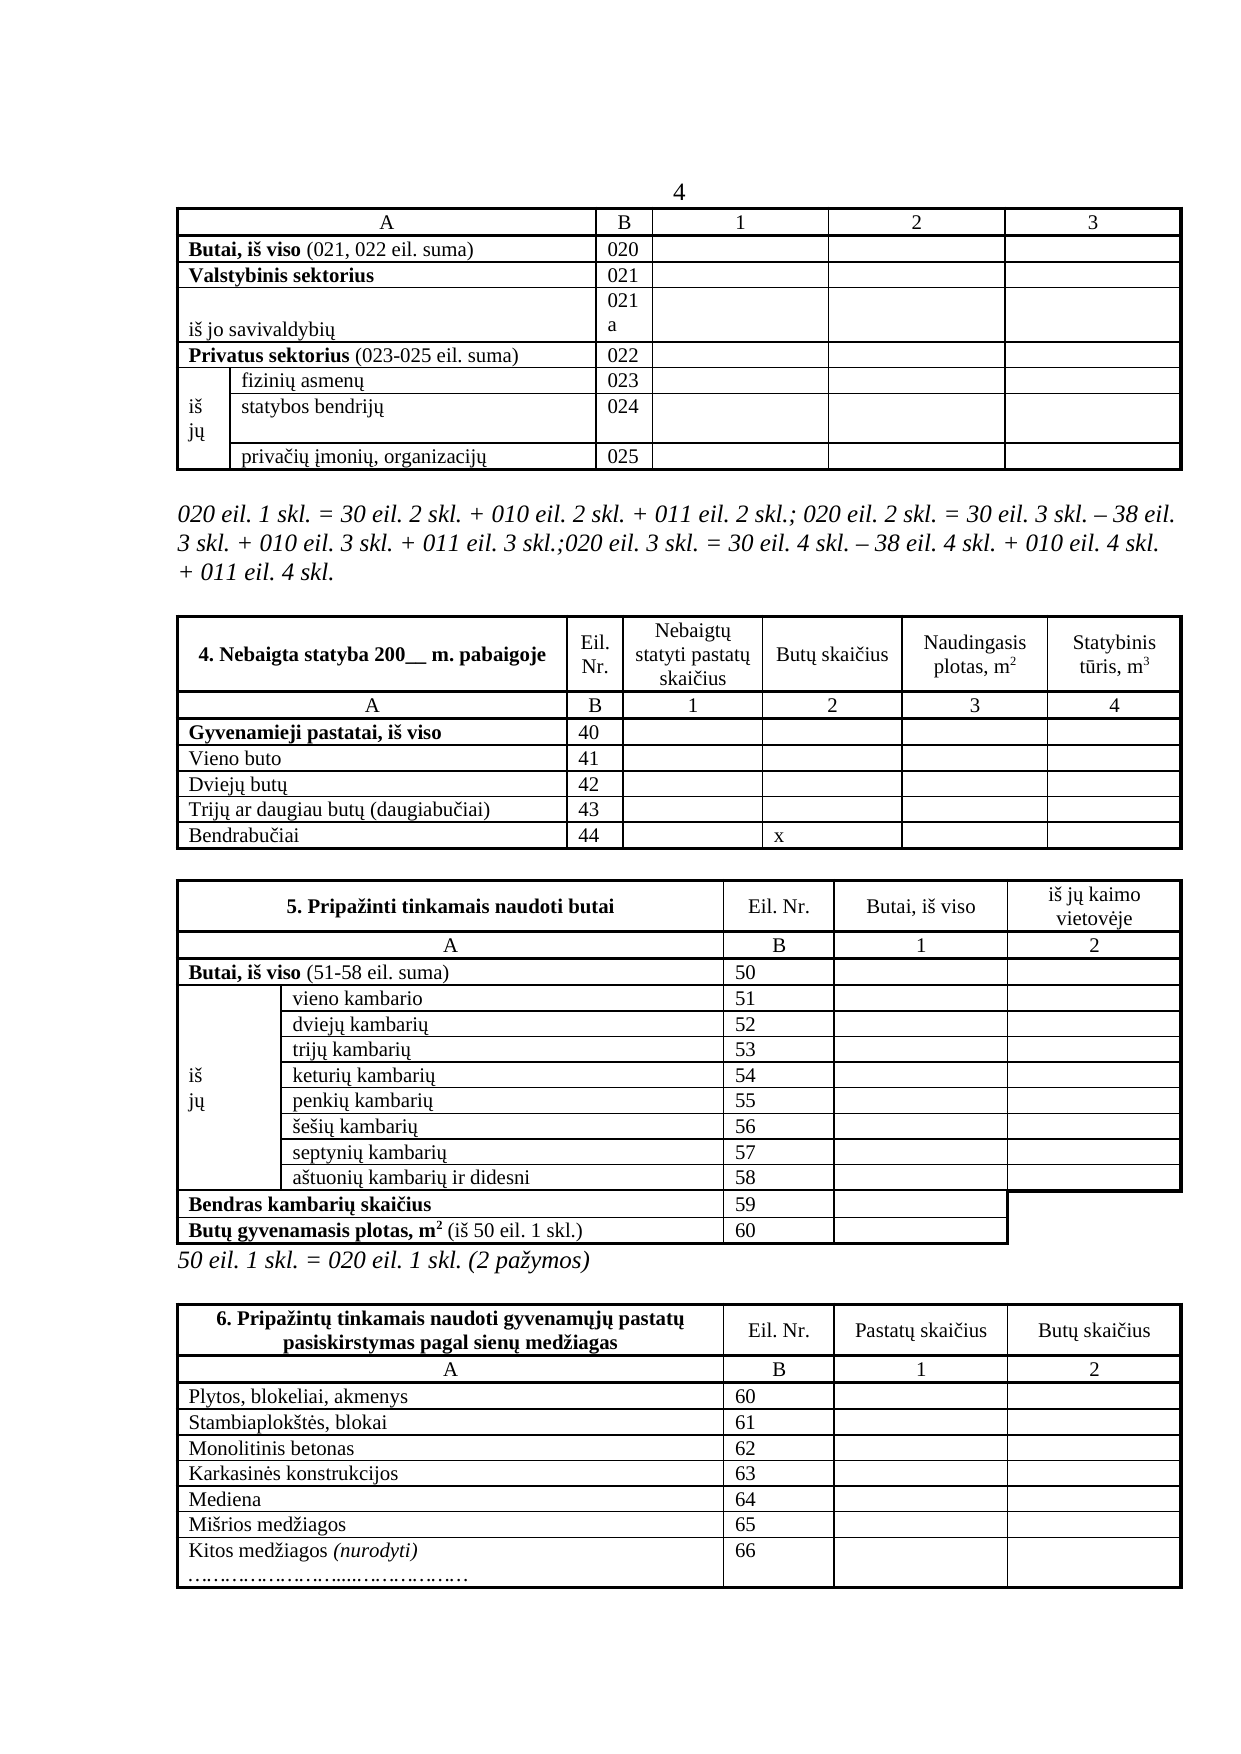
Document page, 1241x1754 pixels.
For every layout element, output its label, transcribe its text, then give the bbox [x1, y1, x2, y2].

table_cell [1006, 263, 1179, 287]
table_cell [829, 368, 1004, 392]
table_header iš jų kaimo vietovėje [1008, 882, 1179, 930]
table_cell [1006, 394, 1179, 442]
table_cell [835, 1165, 1007, 1189]
table_cell [763, 772, 901, 796]
table_cell [1008, 1512, 1179, 1536]
table_cell [1008, 1037, 1179, 1061]
table_cell [1048, 797, 1179, 821]
table_cell 50 [724, 960, 833, 984]
table_cell [1008, 1461, 1179, 1485]
table_header 4. Nebaigta statyba 200__ m. pabaigoje [179, 618, 566, 690]
table_cell 2 [763, 693, 901, 717]
table_cell [1008, 1384, 1179, 1408]
table_cell [835, 1487, 1007, 1511]
table_cell 63 [724, 1461, 833, 1485]
table_cell trijų kambarių [282, 1037, 723, 1061]
table_cell [653, 288, 828, 341]
table_cell 1 [624, 693, 762, 717]
table_cell vieno kambario [282, 986, 723, 1010]
table_cell [653, 263, 828, 287]
table_cell [763, 720, 901, 744]
table_cell [179, 442, 229, 468]
table_cell [829, 288, 1004, 341]
table_cell privačių įmonių, organizacijų [231, 444, 595, 468]
table_cell [835, 1191, 1006, 1216]
table_cell 020 [597, 237, 652, 261]
table_cell 1 [835, 933, 1007, 957]
table_header Nebaigtų statyti pastatų skaičius [624, 618, 762, 690]
table_cell [903, 746, 1047, 770]
table_cell Stambiaplokštės, blokai [179, 1410, 723, 1434]
table_cell 025 [597, 444, 652, 468]
table_cell [1008, 1012, 1179, 1036]
table_cell 4 [1048, 693, 1179, 717]
text 50 eil. 1 skl. = 020 eil. 1 skl. (2 pažymos) [177, 1245, 1181, 1274]
table_cell Bendrabučiai [179, 823, 566, 847]
table_cell [829, 237, 1004, 261]
table_cell x [763, 823, 901, 847]
table_cell 42 [568, 772, 622, 796]
table_cell [835, 1538, 1007, 1586]
table_cell [835, 1410, 1007, 1434]
table_cell 53 [724, 1037, 833, 1061]
table_cell [835, 960, 1007, 984]
table_cell [1006, 444, 1179, 468]
table_header Eil. Nr. [568, 618, 622, 690]
text 020 eil. 1 skl. = 30 eil. 2 skl. + 010 eil. 2 skl. + 011 eil. 2 skl.; 020 eil. 2 skl. = 30 eil. 3 skl. – 38 eil. 3 skl. + 010 eil. 3 skl. + 011 eil. 3 skl.;020 eil. 3 skl. = 30 eil. 4 skl. – 38 eil. 4 skl. + 010 eil. 4 skl. + 011 eil. 4 skl. [177, 499, 1181, 586]
table_cell 2 [1008, 933, 1179, 957]
table_cell [653, 343, 828, 367]
table_cell 58 [724, 1165, 833, 1189]
table_header Butų skaičius [763, 618, 901, 690]
table_cell [1048, 823, 1179, 847]
table_cell [763, 746, 901, 770]
table_cell [835, 1088, 1007, 1112]
table_cell [835, 1140, 1007, 1164]
table_cell iš jų [179, 393, 229, 442]
table_cell [1009, 1193, 1181, 1216]
table_cell statybos bendrijų [231, 394, 595, 442]
table_cell aštuonių kambarių ir didesni [282, 1165, 723, 1189]
table_cell [1008, 1487, 1179, 1511]
table_header Eil. Nr. [724, 1306, 833, 1354]
table_cell [835, 986, 1007, 1010]
table_cell 023 [597, 368, 652, 392]
table_cell Dviejų butų [179, 772, 566, 796]
table_cell [653, 368, 828, 392]
table_cell [1048, 720, 1179, 744]
table_cell Karkasinės konstrukcijos [179, 1461, 723, 1485]
table_cell [903, 823, 1047, 847]
table_cell [903, 772, 1047, 796]
table_header 6. Pripažintų tinkamais naudoti gyvenamųjų pastatų pasiskirstymas pagal sienų medžiagas [179, 1306, 723, 1354]
table_cell 54 [724, 1063, 833, 1087]
table_cell Monolitinis betonas [179, 1436, 723, 1459]
table_cell 62 [724, 1436, 833, 1459]
table_cell [1009, 1216, 1181, 1242]
table_cell dviejų kambarių [282, 1012, 723, 1036]
table_cell 56 [724, 1114, 833, 1138]
table_cell 2 [1008, 1357, 1179, 1381]
table_cell 1 [835, 1357, 1007, 1381]
table_cell [179, 1164, 280, 1189]
table_cell [653, 394, 828, 442]
table_cell [624, 746, 762, 770]
table_cell 60 [724, 1218, 833, 1242]
table_header Naudingasis plotas, m2 [903, 618, 1047, 690]
table_cell 021 [597, 263, 652, 287]
table_cell iš jo savivaldybių [179, 288, 595, 341]
table_cell iš [179, 1061, 280, 1087]
table_cell [179, 1113, 280, 1138]
table_cell [835, 1063, 1007, 1087]
table_cell [1008, 1436, 1179, 1459]
table_cell [179, 1010, 280, 1036]
table_cell [829, 394, 1004, 442]
table_cell [624, 772, 762, 796]
table_cell Trijų ar daugiau butų (daugiabučiai) [179, 797, 566, 821]
table_cell [1048, 772, 1179, 796]
table_cell [653, 237, 828, 261]
table_header Butai, iš viso [835, 882, 1007, 930]
table_cell 66 [724, 1538, 833, 1586]
table_cell [835, 1012, 1007, 1036]
table_cell Privatus sektorius (023-025 eil. suma) [179, 343, 595, 367]
table_cell [835, 1461, 1007, 1485]
table_cell 43 [568, 797, 622, 821]
table_cell [829, 444, 1004, 468]
table_cell [1008, 960, 1179, 984]
table_header Pastatų skaičius [835, 1306, 1007, 1354]
table_cell [179, 986, 280, 1010]
table_cell A [179, 210, 595, 234]
table_cell [179, 1036, 280, 1061]
table_cell [1006, 237, 1179, 261]
table_cell [1008, 1088, 1179, 1112]
table_cell Gyvenamieji pastatai, iš viso [179, 720, 566, 744]
table_header Statybinis tūris, m3 [1048, 618, 1179, 690]
table_cell [1048, 746, 1179, 770]
table_cell 021a [597, 288, 652, 341]
table_cell [624, 823, 762, 847]
table_cell Butai, iš viso (021, 022 eil. suma) [179, 237, 595, 261]
table_cell Plytos, blokeliai, akmenys [179, 1384, 723, 1408]
table_cell 55 [724, 1088, 833, 1112]
table_cell A [179, 693, 566, 717]
table_cell Mediena [179, 1487, 723, 1511]
table_cell 022 [597, 343, 652, 367]
table_cell Valstybinis sektorius [179, 263, 595, 287]
table_cell [1008, 1165, 1179, 1189]
table_cell 59 [724, 1191, 833, 1216]
table_cell 51 [724, 986, 833, 1010]
table_header Butų skaičius [1008, 1306, 1179, 1354]
table_cell [829, 263, 1004, 287]
table_cell fizinių asmenų [231, 368, 595, 392]
table_cell jų [179, 1087, 280, 1112]
table_cell 024 [597, 394, 652, 442]
table_cell B [597, 210, 652, 234]
table_cell Kitos medžiagos (nurodyti) ……………………....……………… [179, 1538, 723, 1586]
table_cell [1006, 368, 1179, 392]
table_cell [903, 720, 1047, 744]
table_cell [903, 797, 1047, 821]
table_cell B [724, 933, 833, 957]
table_cell 57 [724, 1140, 833, 1164]
table_cell [1008, 1538, 1179, 1586]
table_cell 3 [1006, 210, 1179, 234]
table_cell [1008, 1063, 1179, 1087]
table_cell [1006, 288, 1179, 341]
table_cell septynių kambarių [282, 1140, 723, 1164]
table_cell A [179, 933, 723, 957]
table_cell [1008, 1410, 1179, 1434]
table_cell [624, 797, 762, 821]
table_cell 1 [653, 210, 828, 234]
table_cell [835, 1512, 1007, 1536]
table_cell [835, 1384, 1007, 1408]
table_header 5. Pripažinti tinkamais naudoti butai [179, 882, 723, 930]
table_cell Butai, iš viso (51-58 eil. suma) [179, 960, 723, 984]
table_cell A [179, 1357, 723, 1381]
table_cell Butų gyvenamasis plotas, m2 (iš 50 eil. 1 skl.) [179, 1218, 723, 1242]
table_cell Mišrios medžiagos [179, 1512, 723, 1536]
table_cell 2 [829, 210, 1004, 234]
table_cell 3 [903, 693, 1047, 717]
table_cell 41 [568, 746, 622, 770]
table_cell 44 [568, 823, 622, 847]
table_cell [763, 797, 901, 821]
table_cell [1006, 343, 1179, 367]
table_cell 64 [724, 1487, 833, 1511]
table_cell 60 [724, 1384, 833, 1408]
table_cell Bendras kambarių skaičius [179, 1191, 723, 1216]
table_cell šešių kambarių [282, 1114, 723, 1138]
table_cell [179, 1138, 280, 1164]
table_cell [1008, 1114, 1179, 1138]
table_cell Vieno buto [179, 746, 566, 770]
table_cell 52 [724, 1012, 833, 1036]
table_cell 61 [724, 1410, 833, 1434]
table_cell [835, 1114, 1007, 1138]
table_cell [1008, 986, 1179, 1010]
table_cell [835, 1436, 1007, 1459]
table_cell [624, 720, 762, 744]
table_cell [835, 1037, 1007, 1061]
table_cell penkių kambarių [282, 1088, 723, 1112]
table_cell [835, 1218, 1006, 1242]
table_cell [653, 444, 828, 468]
table_header Eil. Nr. [724, 882, 833, 930]
table_cell [829, 343, 1004, 367]
table_cell [179, 368, 229, 392]
table_cell 65 [724, 1512, 833, 1536]
table_cell keturių kambarių [282, 1063, 723, 1087]
table_cell [1008, 1140, 1179, 1164]
table_cell B [724, 1357, 833, 1381]
table_cell 40 [568, 720, 622, 744]
table_cell B [568, 693, 622, 717]
